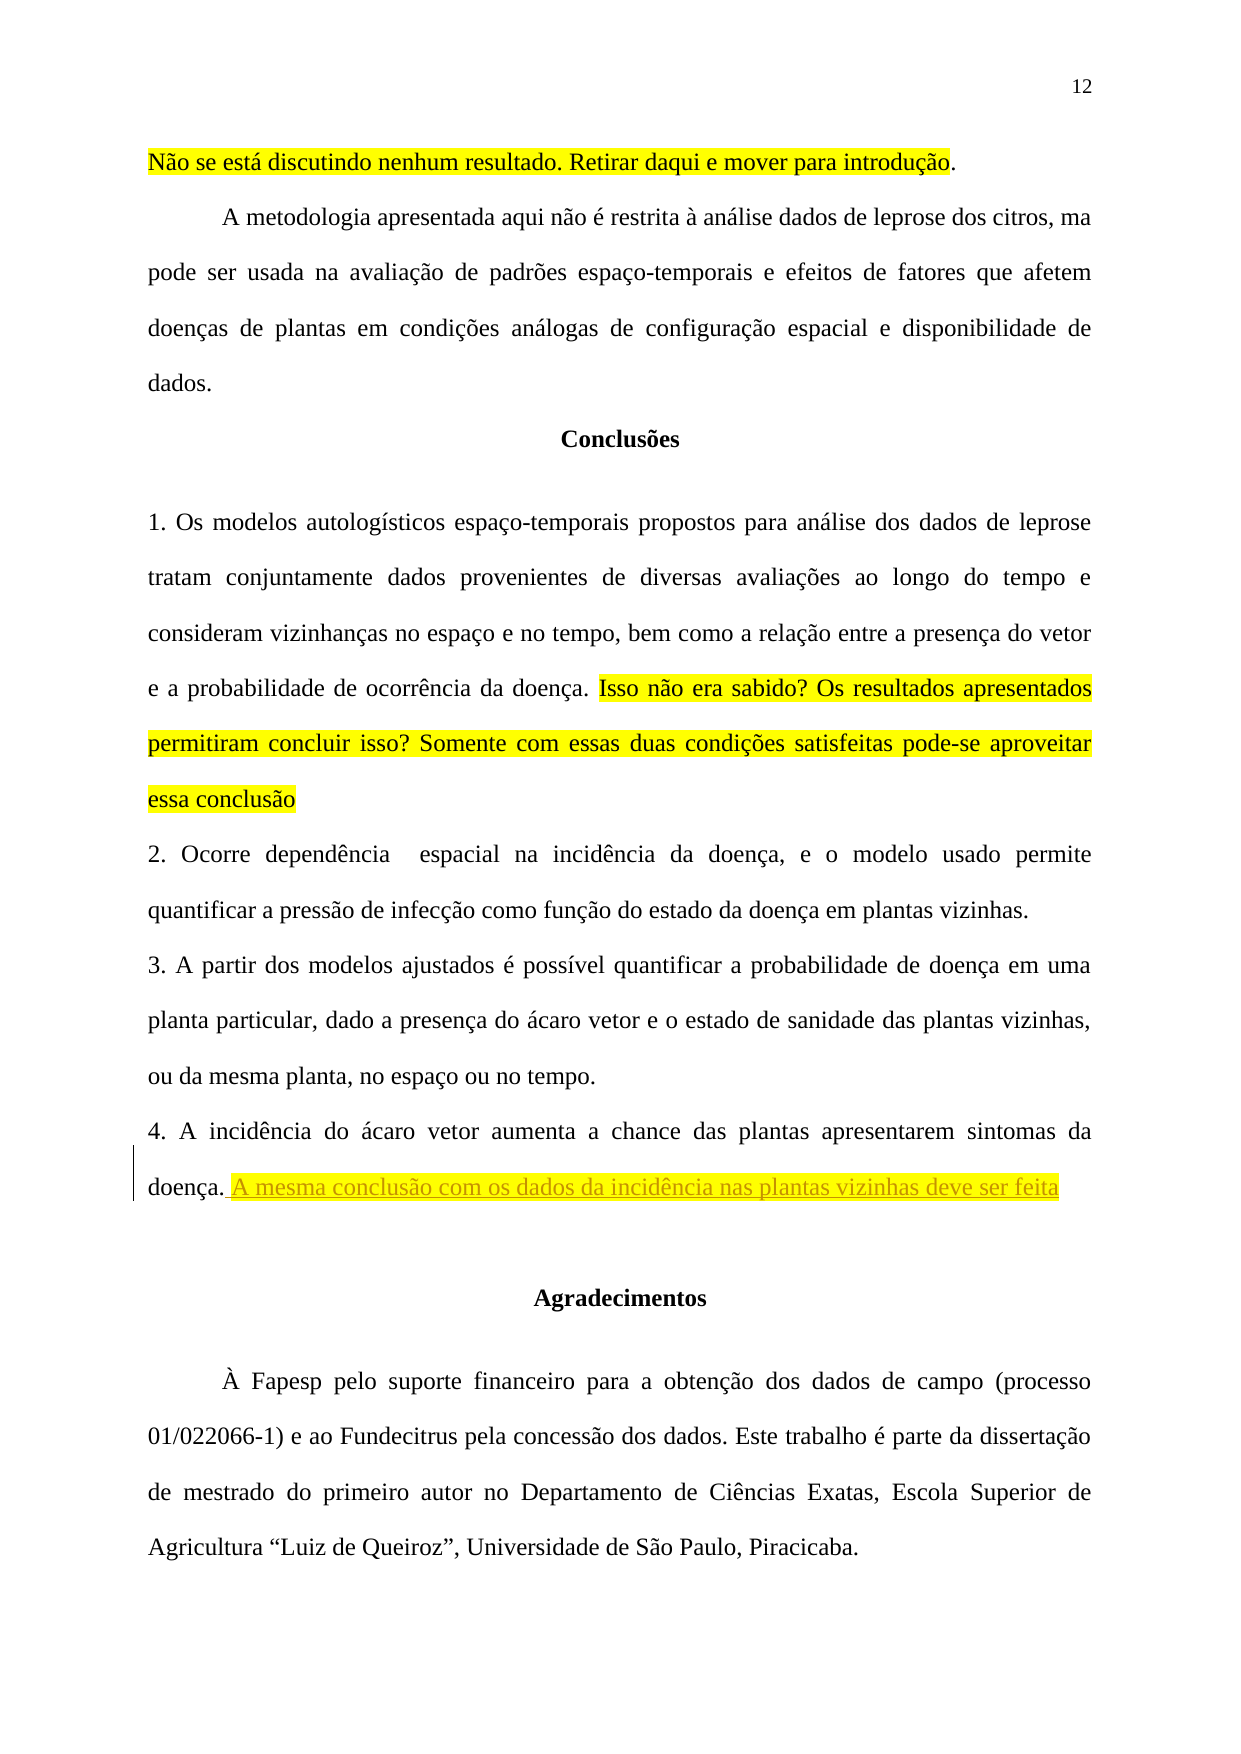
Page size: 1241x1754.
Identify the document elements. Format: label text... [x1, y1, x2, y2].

subtitle Conclusões [148, 425, 1092, 452]
text Não se está discutindo nenhum resultado. Retirar daqui e mover para introdução. [148, 148, 1092, 175]
text 2. Ocorre dependência espacial na incidência da doença, e o modelo usado permite quantificar a pressão de infecção como função do estado da doença em plantas vizinhas. [148, 840, 1092, 923]
text À Fapesp pelo suporte financeiro para a obtenção dos dados de campo (processo 01/022066-1) e ao Fundecitrus pela concessão dos dados. Este trabalho é parte da dissertação de mestrado do primeiro autor no Departamento de Ciências Exatas, Escola Superior de Agricultura “Luiz de Queiroz”, Universidade de São Paulo, Piracicaba. [148, 1367, 1092, 1561]
text 3. A partir dos modelos ajustados é possível quantificar a probabilidade de doença em uma planta particular, dado a presença do ácaro vetor e o estado de sanidade das plantas vizinhas, ou da mesma planta, no espaço ou no tempo. [148, 951, 1092, 1090]
text 1. Os modelos autologísticos espaço-temporais propostos para análise dos dados de leprose tratam conjuntamente dados provenientes de diversas avaliações ao longo do tempo e consideram vizinhanças no espaço e no tempo, bem como a relação entre a presença do vetor e a probabilidade de ocorrência da doença. Isso não era sabido? Os resultados apresentados permitiram concluir isso? Somente com essas duas condições satisfeitas pode-se aproveitar essa conclusão [148, 508, 1092, 813]
subtitle Agradecimentos [148, 1284, 1092, 1311]
text A metodologia apresentada aqui não é restrita à análise dados de leprose dos citros, ma pode ser usada na avaliação de padrões espaço-temporais e efeitos de fatores que afetem doenças de plantas em condições análogas de configuração espacial e disponibilidade de dados. [148, 203, 1092, 397]
text 4. A incidência do ácaro vetor aumenta a chance das plantas apresentarem sintomas da doença. A mesma conclusão com os dados da incidência nas plantas vizinhas deve ser feita [148, 1117, 1092, 1201]
